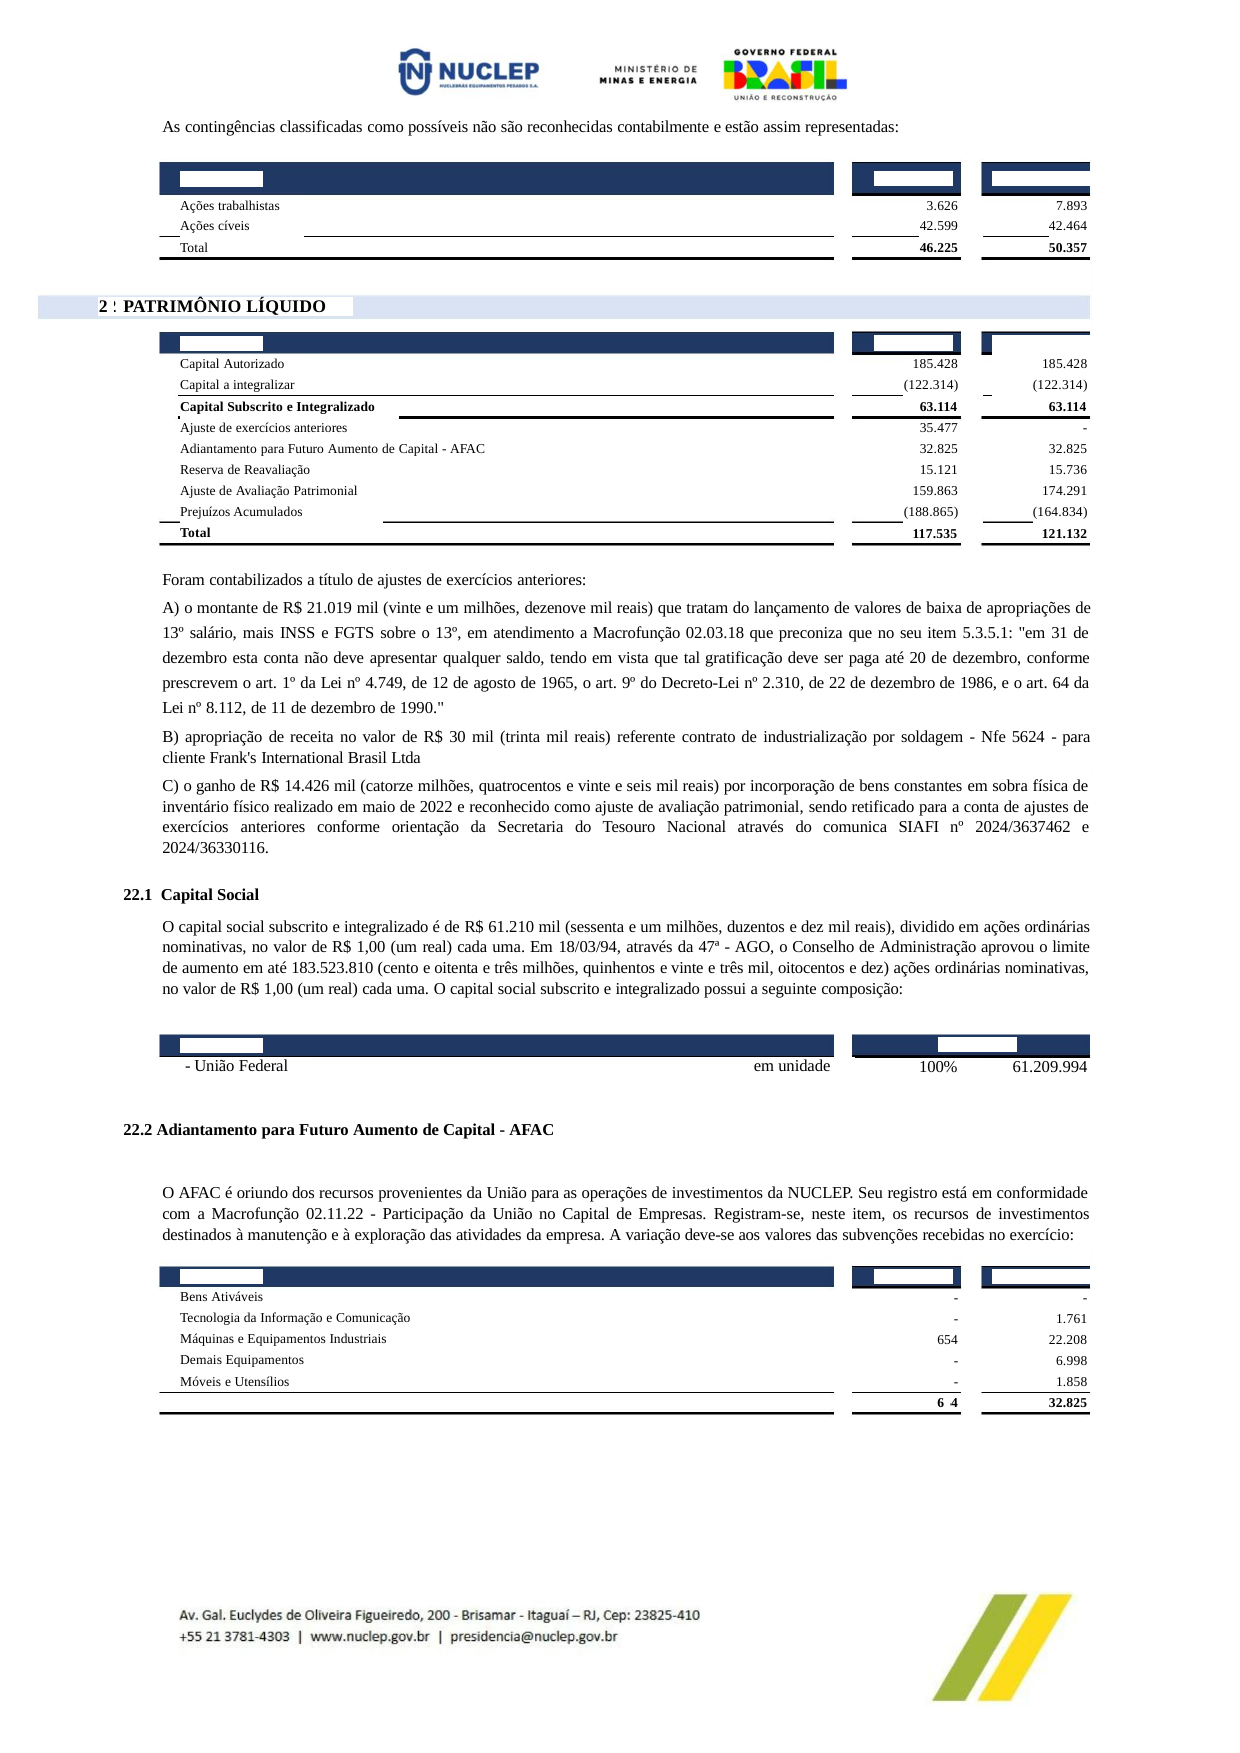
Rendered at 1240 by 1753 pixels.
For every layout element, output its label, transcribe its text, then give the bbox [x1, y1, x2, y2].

text Composição [180, 1269, 263, 1284]
text - [953, 1311, 983, 1326]
text Ajuste de Avaliação Patrimonial [180, 483, 383, 498]
text Prejuízos Acumulados [180, 504, 383, 519]
text 6 [937, 1395, 950, 1411]
text Capital a integralizar [180, 377, 319, 392]
text Dezembro 2023 [992, 1269, 1097, 1284]
text O AFAC é oriundo dos recursos provenientes da União para as operações de investimentos da NUCLEP. Seu registro está em conformidade [162, 1184, 1111, 1202]
text 159.863 [912, 483, 983, 499]
text Ajuste de exercícios anteriores [180, 420, 399, 435]
text 13º salário, mais INSS e FGTS sobre o 13º, em atendimento a Macrofunção 02.03.18 que preconiza que no seu item 5.3.5.1: "em 31 de [162, 624, 1112, 642]
text (164.834) [1033, 504, 1112, 520]
text A) o montante de R$ 21.019 mil (vinte e um milhões, dezenove mil reais) que tratam do lançamento de valores de baixa de apropriações de [162, 599, 1112, 617]
text Ações trabalhistas [180, 198, 304, 213]
text 1.761 [1056, 1311, 1112, 1327]
text 185.428 [912, 357, 983, 372]
text 61.209.994 [1012, 1058, 1112, 1076]
text - [953, 1290, 983, 1306]
text Foram contabilizados a título de ajustes de exercícios anteriores: [162, 571, 610, 589]
text Reserva de Reavaliação [180, 462, 383, 477]
text Capital Subscrito e Integralizado [180, 399, 399, 414]
text cliente Frank's International Brasil Ltda [162, 749, 1111, 767]
text exercícios anteriores conforme orientação da Secretaria do Tesouro Nacional através do comunica SIAFI nº 2024/3637462 e [162, 818, 1111, 837]
text em unidade [753, 1057, 855, 1076]
text Total [180, 240, 304, 255]
text 15.121 [919, 463, 983, 478]
text Tecnologia da Informação e Comunicação [180, 1311, 437, 1326]
text As contingências classificadas como possíveis não são reconhecidas contabilmente e estão assim representadas: [162, 118, 920, 136]
text Dezembro 2023 [992, 335, 1112, 351]
text 32.825 [919, 442, 983, 457]
text - [185, 1057, 194, 1076]
text - [953, 1374, 983, 1389]
text 46.225 [919, 240, 983, 255]
text Dezembro 2023 [992, 171, 1097, 186]
text inventário físico realizado em maio de 2022 e reconhecido como ajuste de avaliação patrimonial, sendo retificado para a conta de ajustes de [162, 798, 1111, 816]
text Composição [180, 1038, 263, 1053]
text União Federal [194, 1057, 313, 1076]
text Junho 2024 [874, 1269, 953, 1284]
text 117.535 [912, 526, 983, 541]
text 42.464 [1049, 219, 1112, 234]
text 22.2 Adiantamento para Futuro Aumento de Capital - AFAC [123, 1121, 580, 1139]
text Composição [180, 336, 263, 351]
text 185.428 [1042, 357, 1112, 372]
text no valor de R$ 1,00 (um real) cada uma. O capital social subscrito e integralizado possui a seguinte composição: [162, 980, 1111, 998]
text 121.132 [1042, 526, 1112, 541]
text 1.858 [1056, 1374, 1112, 1389]
text Composição [180, 171, 263, 187]
text - [953, 1353, 983, 1368]
text - [1083, 1290, 1112, 1306]
text 32.825 [1049, 1395, 1093, 1411]
text Junho 2024 [938, 1037, 1017, 1052]
text dezembro esta conta não deve apresentar qualquer saldo, tendo em vista que tal gratificação deve ser paga até 20 de dezembro, conforme [162, 649, 1112, 667]
text 35.477 [919, 421, 983, 436]
text 22.1 Capital Social [123, 886, 279, 904]
text 15.736 [1049, 463, 1112, 478]
text Junho 2024 [874, 171, 953, 186]
text 42.599 [919, 219, 983, 234]
text 54 [950, 1395, 964, 1411]
text Bens Ativáveis [180, 1290, 288, 1305]
text 100% [919, 1058, 982, 1076]
text 50.357 [1049, 240, 1112, 255]
text 63.114 [1049, 399, 1112, 414]
text destinados à manutenção e à exploração das atividades da empresa. A variação deve-se aos valores das subvenções recebidas no exercício: [162, 1226, 1111, 1244]
text (122.314) [903, 377, 983, 393]
text (188.865) [903, 504, 983, 520]
text prescrevem o art. 1º da Lei nº 4.749, de 12 de agosto de 1965, o art. 9º do Decreto-Lei nº 2.310, de 22 de dezembro de 1986, e o art. 64 da [162, 674, 1112, 692]
text 7.893 [1056, 198, 1112, 213]
text 2024/36330116. [162, 839, 295, 857]
text B) apropriação de receita no valor de R$ 30 mil (trinta mil reais) referente contrato de industrialização por soldagem - Nfe 5624 - para [162, 728, 1111, 746]
text 174.291 [1042, 483, 1112, 499]
text Adiantamento para Futuro Aumento de Capital - AFAC [180, 441, 510, 456]
text 654 [937, 1332, 983, 1347]
text - [1083, 421, 1112, 436]
text 2 [98, 297, 114, 316]
text (122.314) [1033, 377, 1112, 393]
text Móveis e Utensílios [180, 1374, 314, 1389]
text 6.998 [1056, 1353, 1112, 1368]
text 2 PATRIMÔNIO LÍQUIDO [114, 297, 353, 316]
text 63.114 [919, 399, 983, 414]
text 32.825 [1049, 442, 1112, 457]
text Capital Autorizado [180, 356, 309, 371]
text O capital social subscrito e integralizado é de R$ 61.210 mil (sessenta e um milhões, duzentos e dez mil reais), dividido em ações ordinárias [162, 918, 1111, 936]
text Lei nº 8.112, de 11 de dezembro de 1990." [162, 699, 1112, 717]
text 3.626 [926, 198, 983, 213]
text Demais Equipamentos [180, 1353, 437, 1368]
text nominativas, no valor de R$ 1,00 (um real) cada uma. Em 18/03/94, através da 47ª - AGO, o Conselho de Administração aprovou o limite [162, 938, 1111, 957]
text de aumento em até 183.523.810 (cento e oitenta e três milhões, quinhentos e vinte e três mil, oitocentos e dez) ações ordinárias nominativas, [162, 959, 1111, 977]
text 22.208 [1049, 1332, 1112, 1347]
text com a Macrofunção 02.11.22 - Participação da União no Capital de Empresas. Registram-se, neste item, os recursos de investimentos [162, 1205, 1111, 1223]
text Ações cíveis [180, 219, 304, 234]
text Máquinas e Equipamentos Industriais [180, 1332, 437, 1347]
text Total [180, 526, 383, 541]
text C) o ganho de R$ 14.426 mil (catorze milhões, quatrocentos e vinte e seis mil reais) por incorporação de bens constantes em sobra física de [162, 777, 1111, 795]
text Junho 2024 [874, 335, 953, 351]
